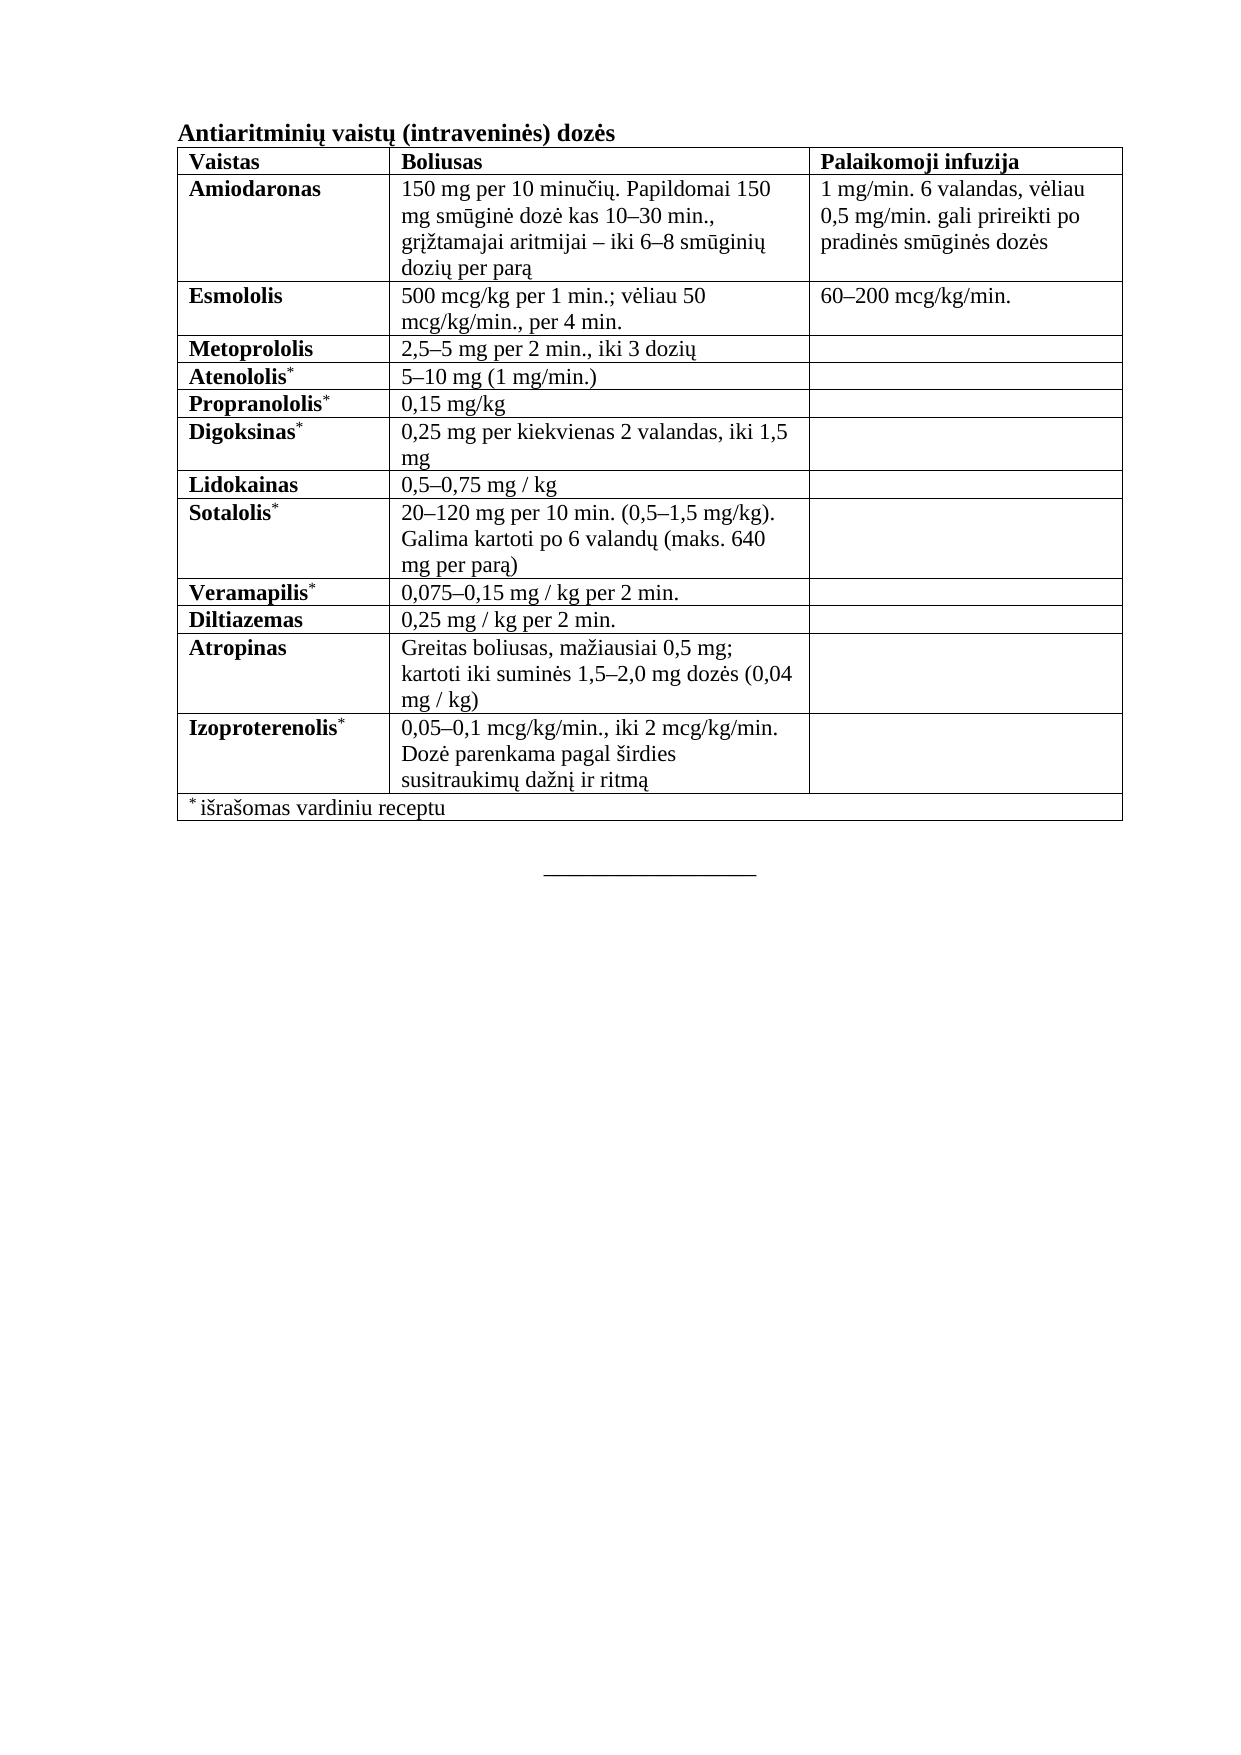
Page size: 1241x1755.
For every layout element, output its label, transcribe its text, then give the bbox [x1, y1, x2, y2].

table_cell Atenololis* [178, 363, 389, 389]
table_cell Izoproterenolis* [178, 714, 389, 793]
table_cell Lidokainas [178, 471, 389, 498]
table_cell 150 mg per 10 minučių. Papildomai 150 mg smūginė dozė kas 10–30 min., grįžtamajai aritmijai – iki 6–8 smūginių dozių per parą [390, 175, 809, 281]
table_cell [810, 634, 1122, 713]
table_cell 5–10 mg (1 mg/min.) [390, 363, 809, 389]
table_cell [810, 418, 1122, 470]
table_cell [810, 579, 1122, 605]
table_cell 60–200 mcg/kg/min. [810, 282, 1122, 334]
table_cell Amiodaronas [178, 175, 389, 281]
table_cell * išrašomas vardiniu receptu [178, 794, 1122, 820]
table_cell Greitas boliusas, mažiausiai 0,5 mg; kartoti iki suminės 1,5–2,0 mg dozės (0,04 mg / kg) [390, 634, 809, 713]
table_cell [810, 606, 1122, 633]
table_cell 0,05–0,1 mcg/kg/min., iki 2 mcg/kg/min. Dozė parenkama pagal širdies susitraukimų dažnį ir ritmą [390, 714, 809, 793]
table_cell 20–120 mg per 10 min. (0,5–1,5 mg/kg). Galima kartoti po 6 valandų (maks. 640 mg per parą) [390, 499, 809, 578]
table_cell [810, 714, 1122, 793]
table_cell Propranololis* [178, 390, 389, 417]
table_cell [810, 471, 1122, 498]
text _________________ [177, 850, 1122, 879]
table_cell [810, 336, 1122, 362]
table_cell 0,075–0,15 mg / kg per 2 min. [390, 579, 809, 605]
table_cell Sotalolis* [178, 499, 389, 578]
table_cell 0,15 mg/kg [390, 390, 809, 417]
table_cell 0,5–0,75 mg / kg [390, 471, 809, 498]
table_cell Esmololis [178, 282, 389, 334]
table_cell Metoprololis [178, 336, 389, 362]
table_cell 2,5–5 mg per 2 min., iki 3 dozių [390, 336, 809, 362]
table_cell [810, 499, 1122, 578]
text Antiaritminių vaistų (intraveninės) dozės [177, 118, 1122, 147]
table_cell Diltiazemas [178, 606, 389, 633]
table_cell 500 mcg/kg per 1 min.; vėliau 50 mcg/kg/min., per 4 min. [390, 282, 809, 334]
table_header Palaikomoji infuzija [810, 148, 1122, 174]
table_cell [810, 390, 1122, 417]
table_cell 1 mg/min. 6 valandas, vėliau 0,5 mg/min. gali prireikti po pradinės smūginės dozės [810, 175, 1122, 281]
table_header Boliusas [390, 148, 809, 174]
table_cell [810, 363, 1122, 389]
table_cell Atropinas [178, 634, 389, 713]
table_header Vaistas [178, 148, 389, 174]
table_cell Digoksinas* [178, 418, 389, 470]
table_cell 0,25 mg per kiekvienas 2 valandas, iki 1,5 mg [390, 418, 809, 470]
table_cell Veramapilis* [178, 579, 389, 605]
table_cell 0,25 mg / kg per 2 min. [390, 606, 809, 633]
